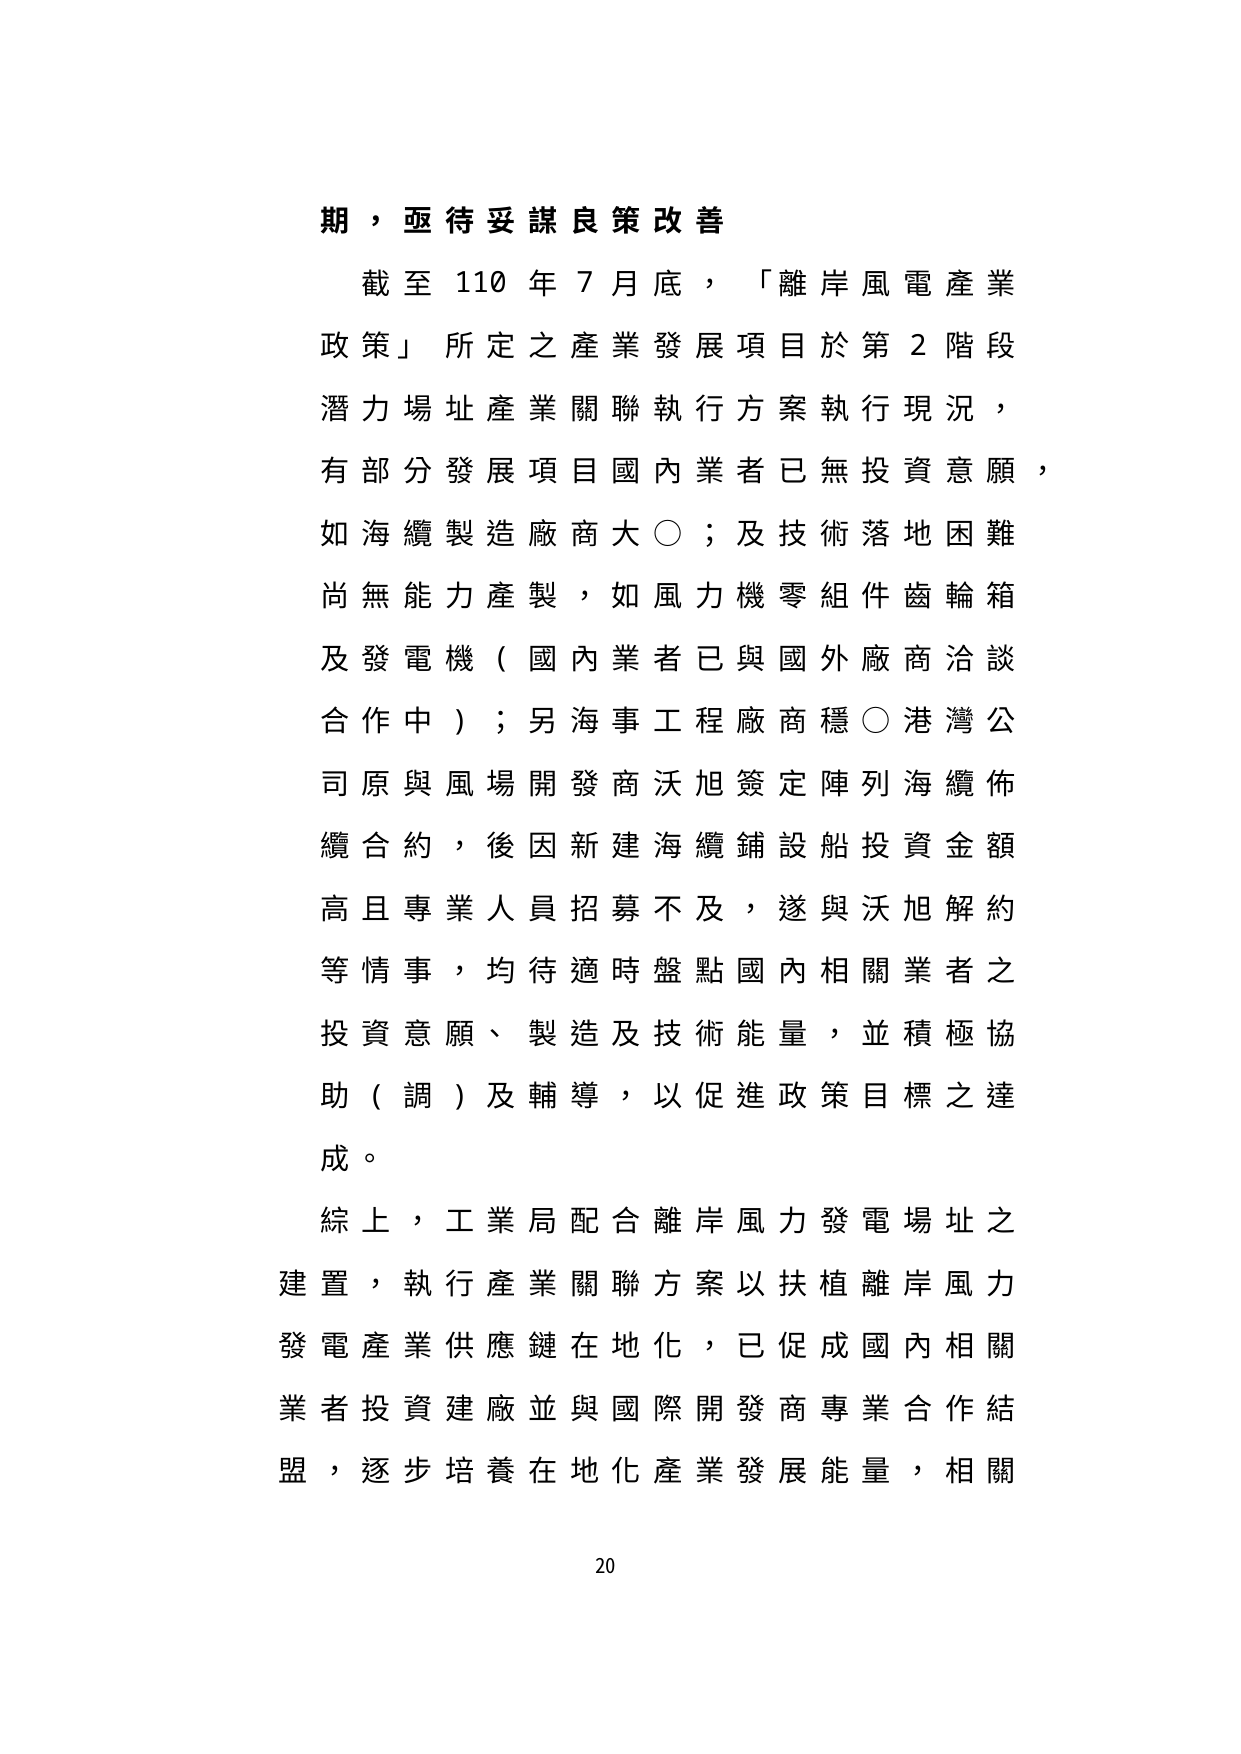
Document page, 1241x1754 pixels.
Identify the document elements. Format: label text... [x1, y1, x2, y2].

text 期，亟待妥謀良策改善 [248, 177, 1022, 240]
text 綜上，工業局配合離岸風力發電場址之建置，執行產業關聯方案以扶植離岸風力發電產業供應鏈在地化，已促成國內相關業者投資建廠並與國際開發商專業合作結盟，逐步培養在地化產業發展能量，相關 [248, 1177, 1022, 1490]
text 截至110年7月底，「離岸風電產業政策」所定之產業發展項目於第2階段潛力場址產業關聯執行方案執行現況，有部分發展項目國內業者已無投資意願，如海纜製造廠商大○；及技術落地困難尚無能力產製，如風力機零組件齒輪箱及發電機(國內業者已與國外廠商洽談合作中)；另海事工程廠商穩○港灣公司原與風場開發商沃旭簽定陣列海纜佈纜合約，後因新建海纜鋪設船投資金額高且專業人員招募不及，遂與沃旭解約等情事，均待適時盤點國內相關業者之投資意願、製造及技術能量，並積極協助(調)及輔導，以促進政策目標之達成。 [277, 240, 1022, 1177]
